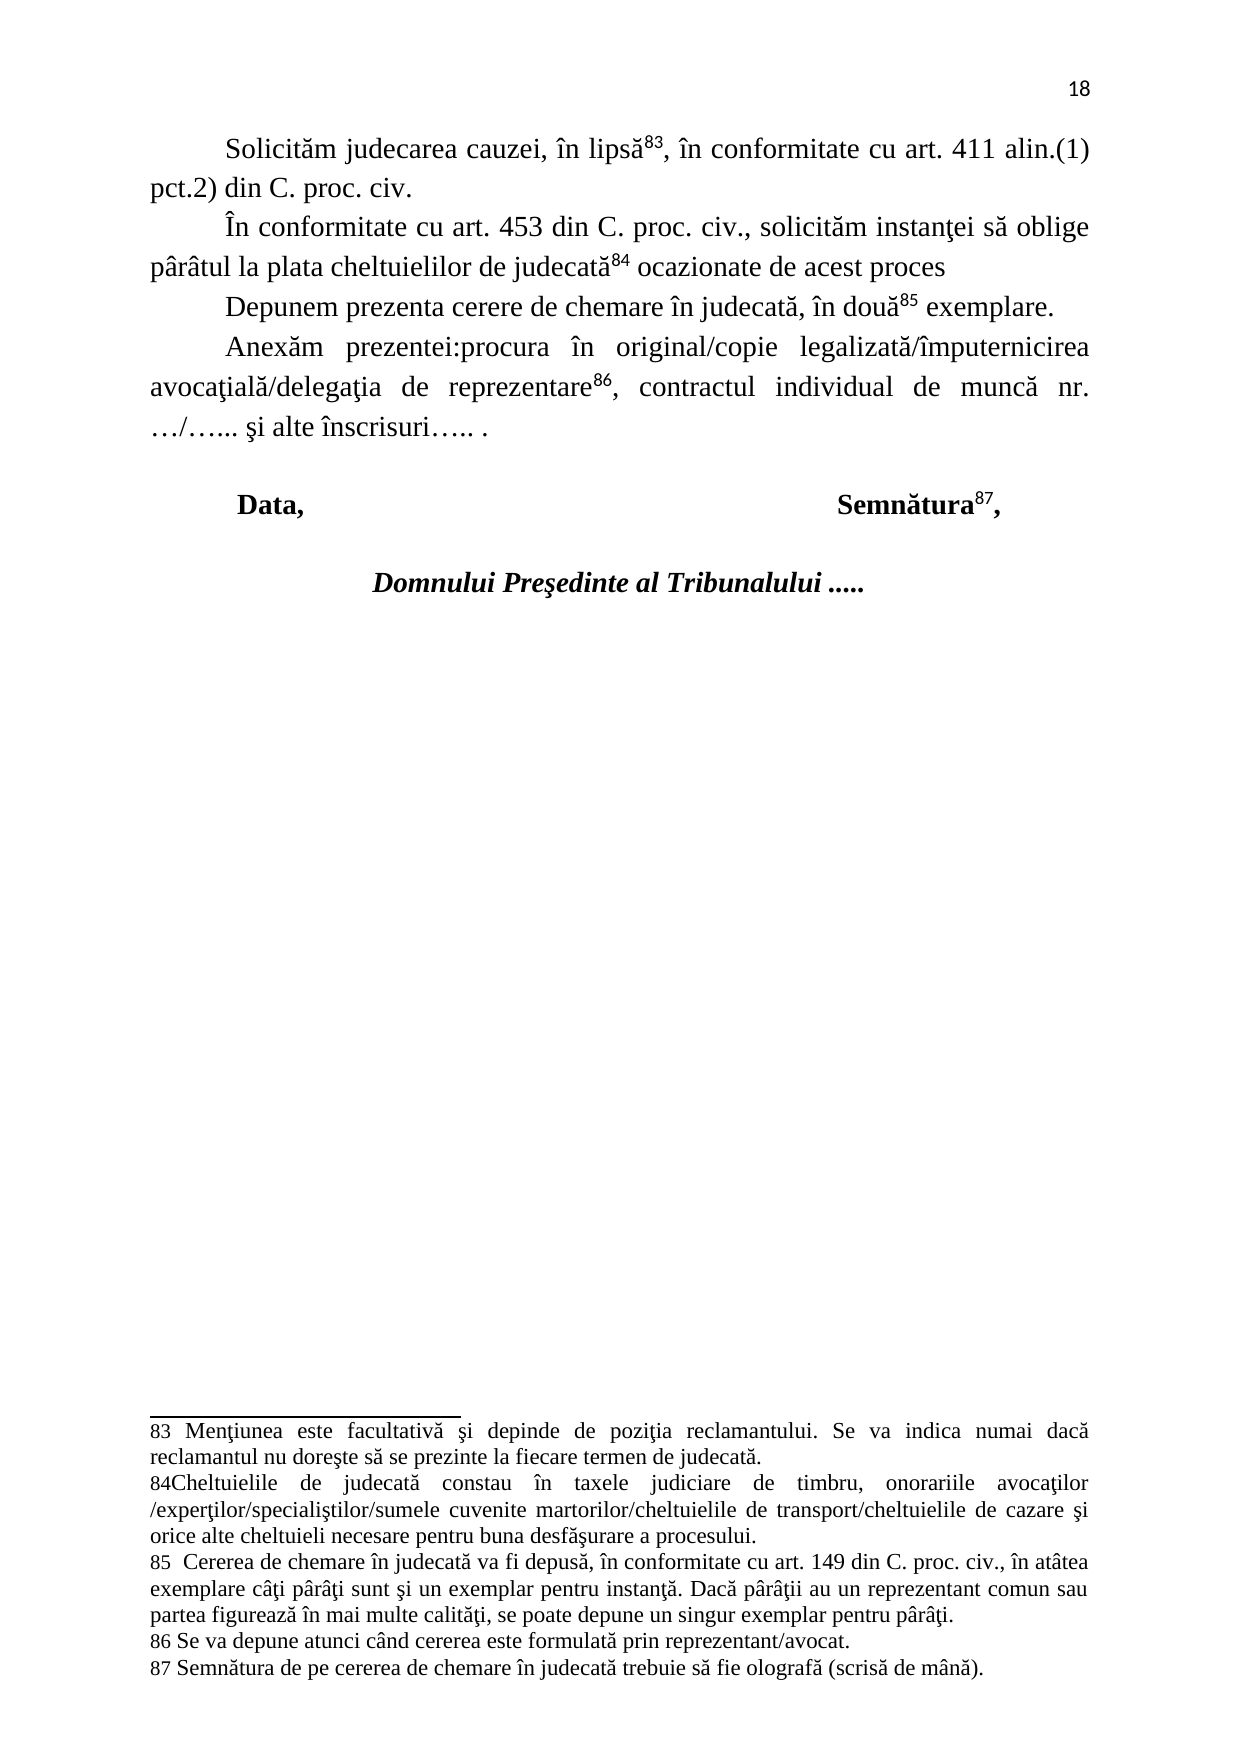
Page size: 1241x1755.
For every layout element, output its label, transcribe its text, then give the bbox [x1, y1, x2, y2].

text În conformitate cu art. 453 din C. proc. civ., solicităm instanţei să oblige pârâtul la plata cheltuielilor de judecată ocazionate de acest proces [150, 209, 1090, 283]
text Cheltuielile de judecată constau în taxele judiciare de timbru, onorariile avocaţilor /experţilor/specialiştilor/sumele cuvenite martorilor/cheltuielile de transport/cheltuielile de cazare şi orice alte cheltuieli necesare pentru buna desfăşurare a procesului. [150, 1469, 1090, 1548]
text Menţiunea este facultativă şi depinde de poziţia reclamantului. Se va indica numai dacă reclamantul nu doreşte să se prezinte la fiecare termen de judecată. [150, 1417, 1090, 1469]
text Domnului Preşedinte al Tribunalului ..... [150, 565, 1090, 599]
text Anexăm prezentei:procura în original/copie legalizată/împuternicirea avocaţială/delegaţia de reprezentare, contractul individual de muncă nr. …/…... şi alte înscrisuri….. . [150, 329, 1090, 442]
text Solicităm judecarea cauzei, în lipsă, în conformitate cu art. 411 alin.(1) pct.2) din C. proc. civ. [150, 130, 1090, 204]
text Semnătura de pe cererea de chemare în judecată trebuie să fie olografă (scrisă de mână). [150, 1654, 1090, 1680]
text Depunem prezenta cerere de chemare în judecată, în două exemplare. [150, 288, 1090, 324]
text Data, Semnătura, [162, 486, 1078, 521]
text Se va depune atunci când cererea este formulată prin reprezentant/avocat. [150, 1627, 1090, 1654]
text Cererea de chemare în judecată va fi depusă, în conformitate cu art. 149 din C. proc. civ., în atâtea exemplare câţi pârâţi sunt şi un exemplar pentru instanţă. Dacă pârâţii au un reprezentant comun sau partea figurează în mai multe calităţi, se poate depune un singur exemplar pentru pârâţi. [150, 1548, 1090, 1627]
